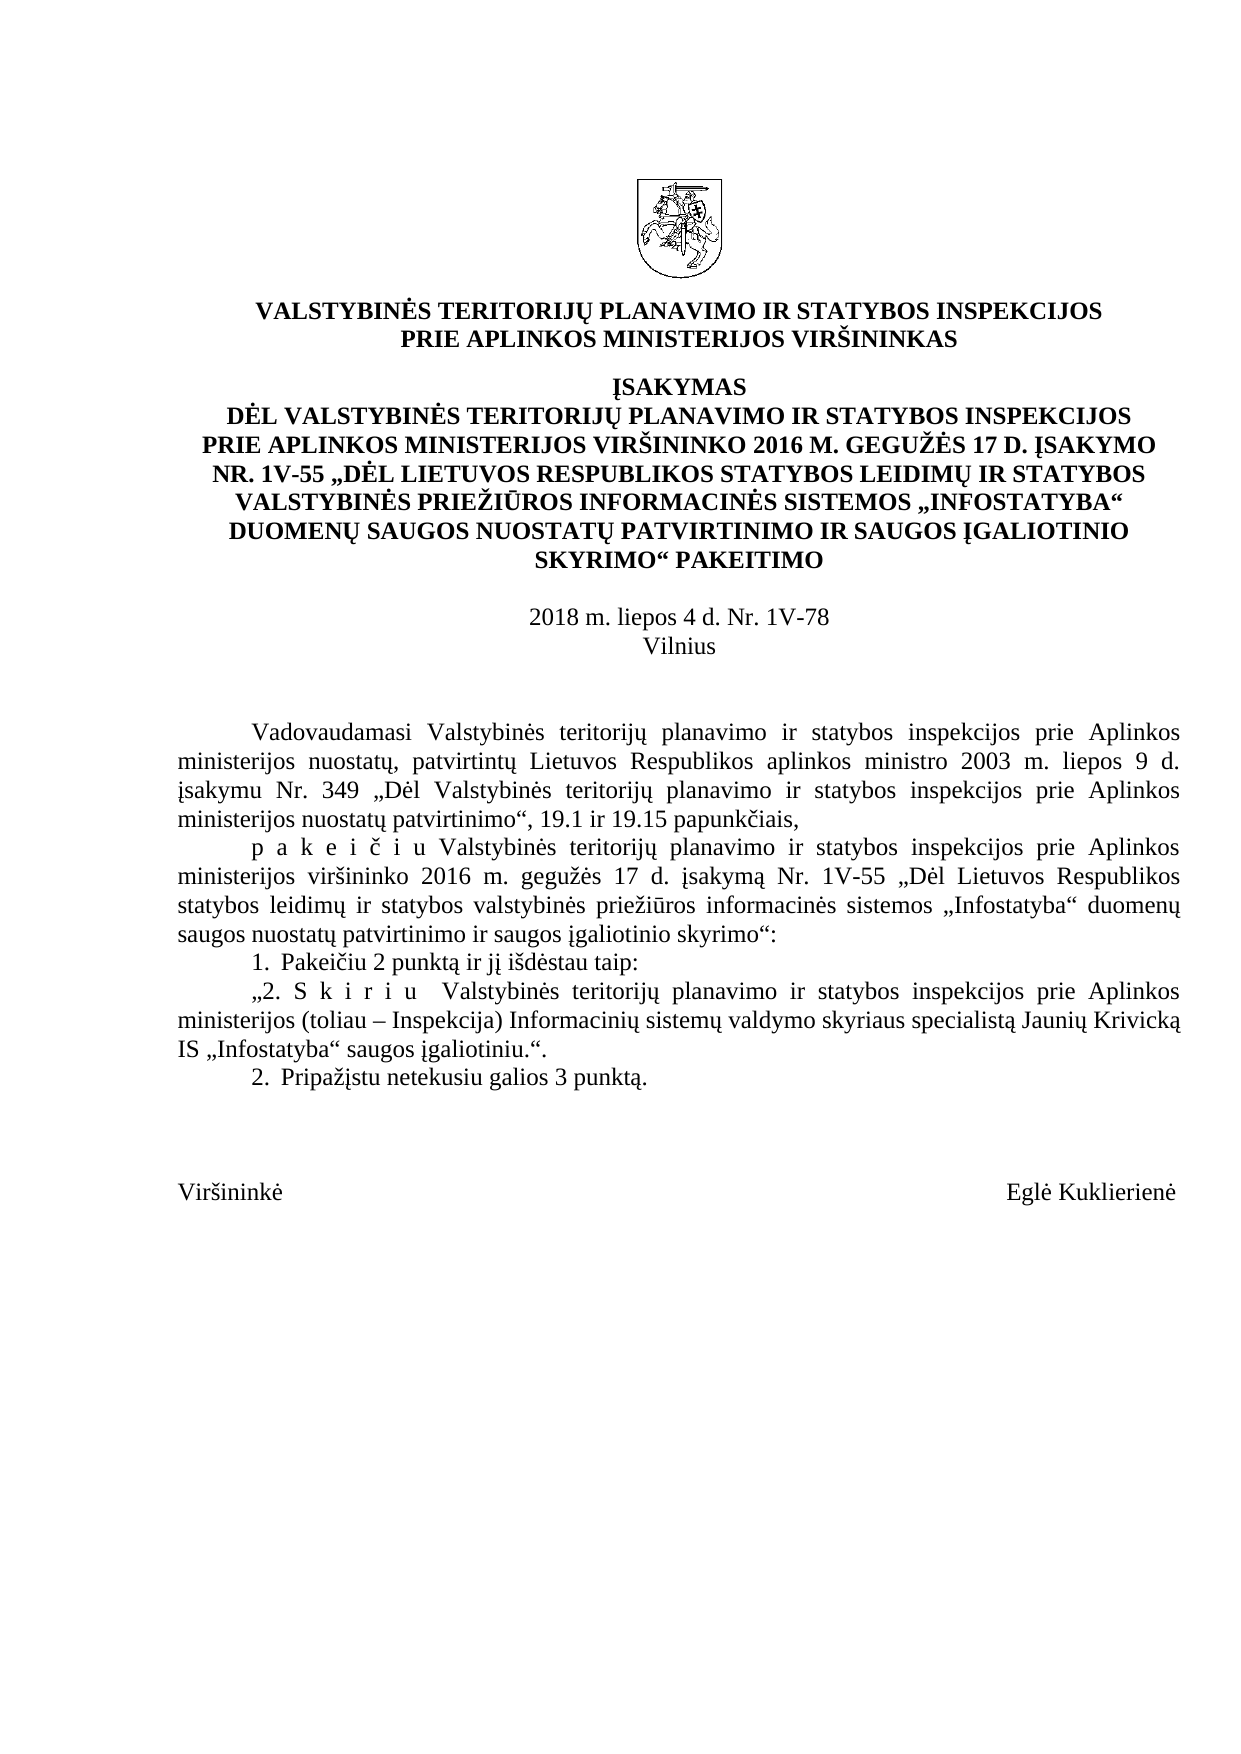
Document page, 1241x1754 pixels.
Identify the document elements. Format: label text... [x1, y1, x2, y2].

text valstybinės teritorijų planavimo ir statybos inspekcijos [177, 296, 1181, 324]
text ĮSAKYMAS [177, 372, 1181, 401]
text „2. S k i r i u Valstybinės teritorijų planavimo ir statybos inspekcijos prie Aplinkos ministerijos (toliau – Inspekcija) Informacinių sistemų valdymo skyriaus specialistą Jaunių Krivicką IS „Infostatyba“ saugos įgaliotiniu.“. [177, 976, 1181, 1062]
text 2. Pripažįstu netekusiu galios 3 punktą. [251, 1062, 1181, 1091]
text prie aplinkos ministerijos viršininkas [177, 324, 1181, 353]
text DĖL VALSTYBINĖS TERITORIJŲ PLANAVIMO IR STATYBOS INSPEKCIJOS [177, 401, 1181, 430]
text PRIE APLINKOS MINISTERIJOS VIRŠININKO 2016 M. GEGUŽĖS 17 D. ĮSAKYMO [177, 430, 1181, 459]
text p a k e i č i u Valstybinės teritorijų planavimo ir statybos inspekcijos prie Aplinkos ministerijos viršininko 2016 m. gegužės 17 d. įsakymą Nr. 1V-55 „Dėl Lietuvos Respublikos statybos leidimų ir statybos valstybinės priežiūros informacinės sistemos „Infostatyba“ duomenų saugos nuostatų patvirtinimo ir saugos įgaliotinio skyrimo“: [177, 832, 1181, 947]
text Viršininkė Eglė Kuklierienė [177, 1177, 1181, 1206]
text 2018 m. liepos 4 d. Nr. 1V-78 [177, 602, 1181, 631]
text Vadovaudamasi Valstybinės teritorijų planavimo ir statybos inspekcijos prie Aplinkos ministerijos nuostatų, patvirtintų Lietuvos Respublikos aplinkos ministro 2003 m. liepos 9 d. įsakymu Nr. 349 „Dėl Valstybinės teritorijų planavimo ir statybos inspekcijos prie Aplinkos ministerijos nuostatų patvirtinimo“, 19.1 ir 19.15 papunkčiais, [177, 717, 1181, 832]
text 1. Pakeičiu 2 punktą ir jį išdėstau taip: [251, 947, 1181, 976]
text Vilnius [177, 631, 1181, 660]
text NR. 1V-55 „DĖL LIETUVOS RESPUBLIKOS STATYBOS LEIDIMŲ IR STATYBOS VALSTYBINĖS PRIEŽIŪROS INFORMACINĖS SISTEMOS „INFOSTATYBA“ DUOMENŲ SAUGOS NUOSTATŲ PATVIRTINIMO IR SAUGOS ĮGALIOTINIO SKYRIMO“ PAKEITIMO [177, 459, 1181, 574]
